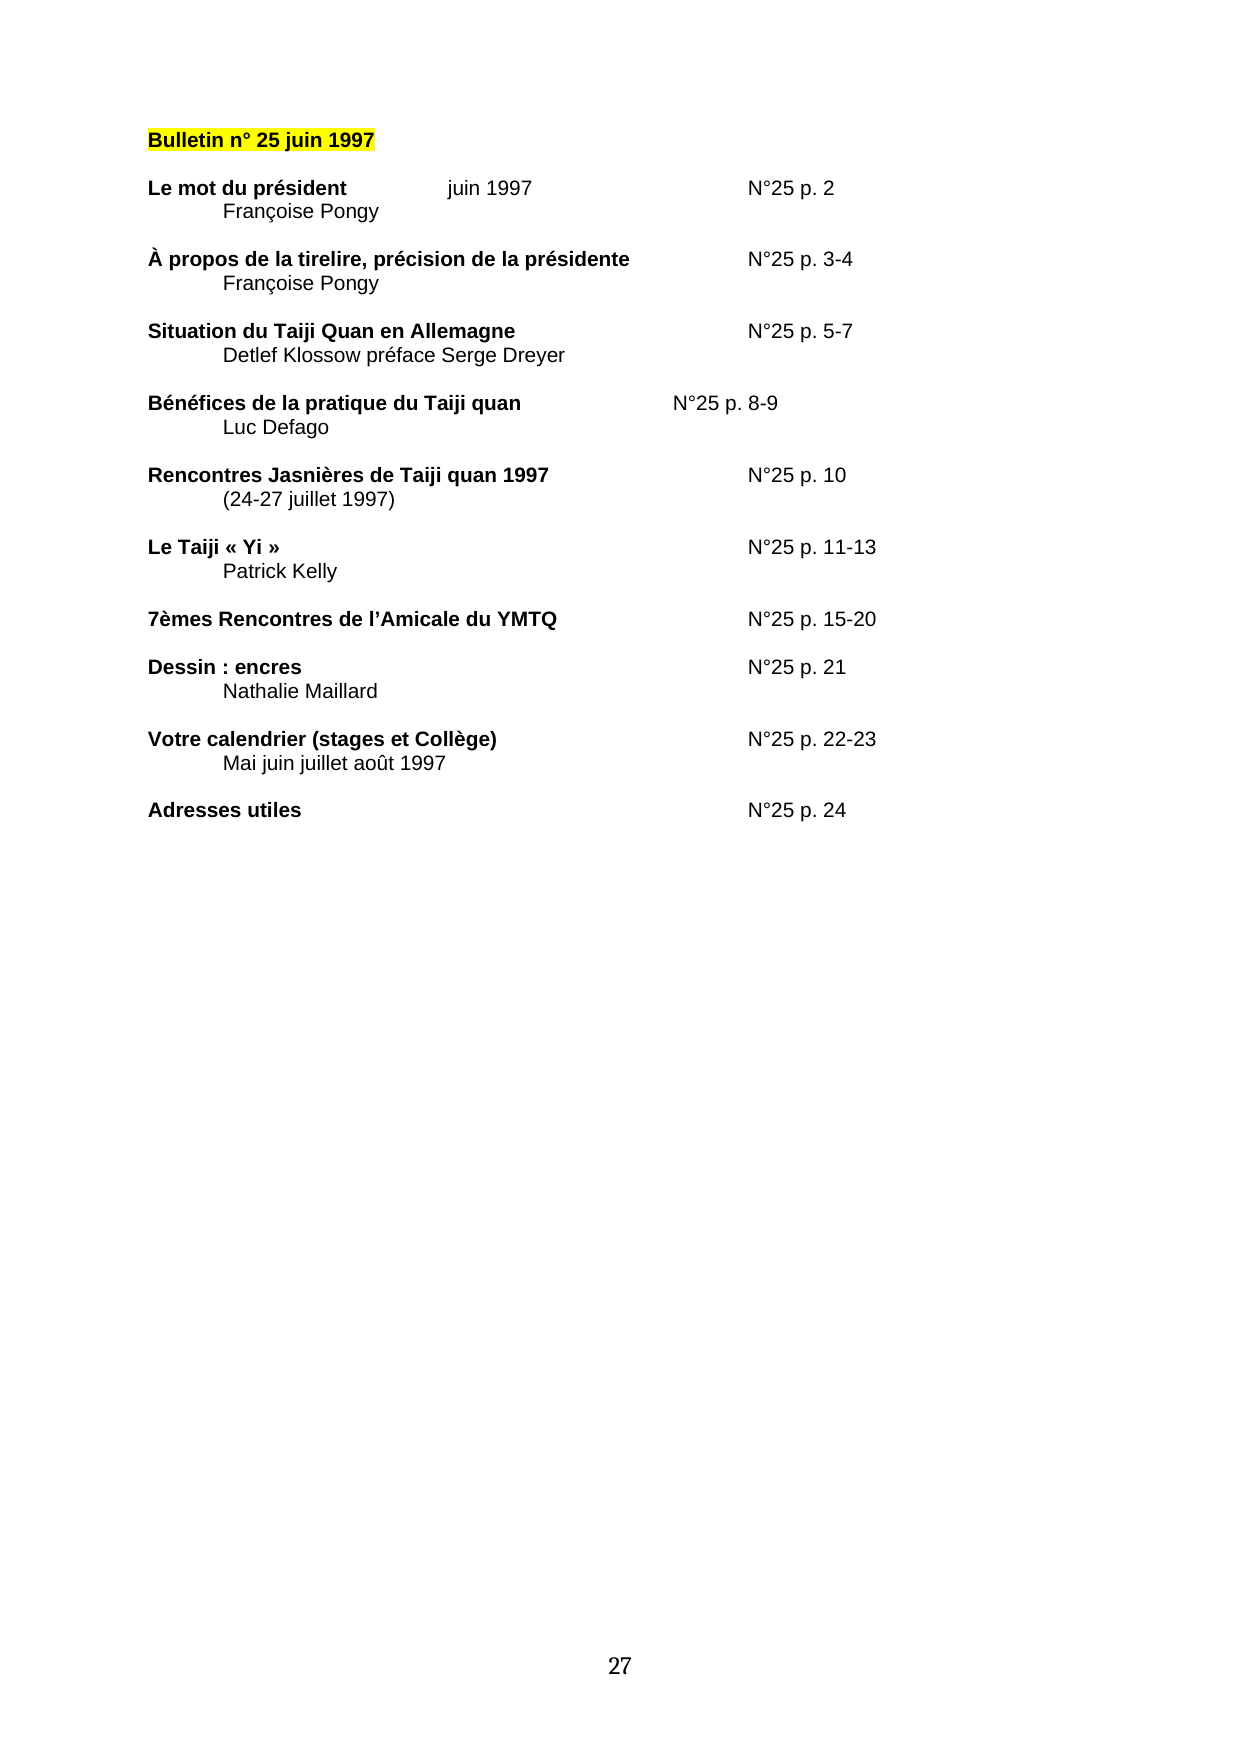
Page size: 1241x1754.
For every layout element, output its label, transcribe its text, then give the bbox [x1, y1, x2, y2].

subtitle Situation du Taiji Quan en Allemagne N°25 p. 5-7 [148, 319, 1093, 343]
subtitle Detlef Klossow préface Serge Dreyer [148, 343, 1093, 367]
subtitle Le Taiji « Yi » N°25 p. 11-13 [148, 535, 1093, 559]
subtitle 7èmes Rencontres de l’Amicale du YMTQ N°25 p. 15-20 [148, 607, 1093, 631]
subtitle Bulletin n° 25 juin 1997 [148, 127, 1093, 151]
subtitle Françoise Pongy [148, 271, 1093, 295]
subtitle Adresses utiles N°25 p. 24 [148, 798, 1093, 822]
subtitle (24-27 juillet 1997) [148, 487, 1093, 511]
subtitle Bénéfices de la pratique du Taiji quan N°25 p. 8-9 [148, 391, 1093, 415]
subtitle Françoise Pongy [148, 199, 1093, 223]
subtitle Votre calendrier (stages et Collège) N°25 p. 22-23 [148, 726, 1093, 750]
subtitle Dessin : encres N°25 p. 21 [148, 654, 1093, 678]
subtitle Patrick Kelly [148, 559, 1093, 583]
subtitle À propos de la tirelire, précision de la présidente N°25 p. 3-4 [148, 247, 1093, 271]
subtitle Luc Defago [148, 415, 1093, 439]
subtitle Mai juin juillet août 1997 [148, 750, 1093, 774]
subtitle Le mot du président juin 1997 N°25 p. 2 [148, 175, 1093, 199]
subtitle Nathalie Maillard [148, 678, 1093, 702]
subtitle Rencontres Jasnières de Taiji quan 1997 N°25 p. 10 [148, 463, 1093, 487]
